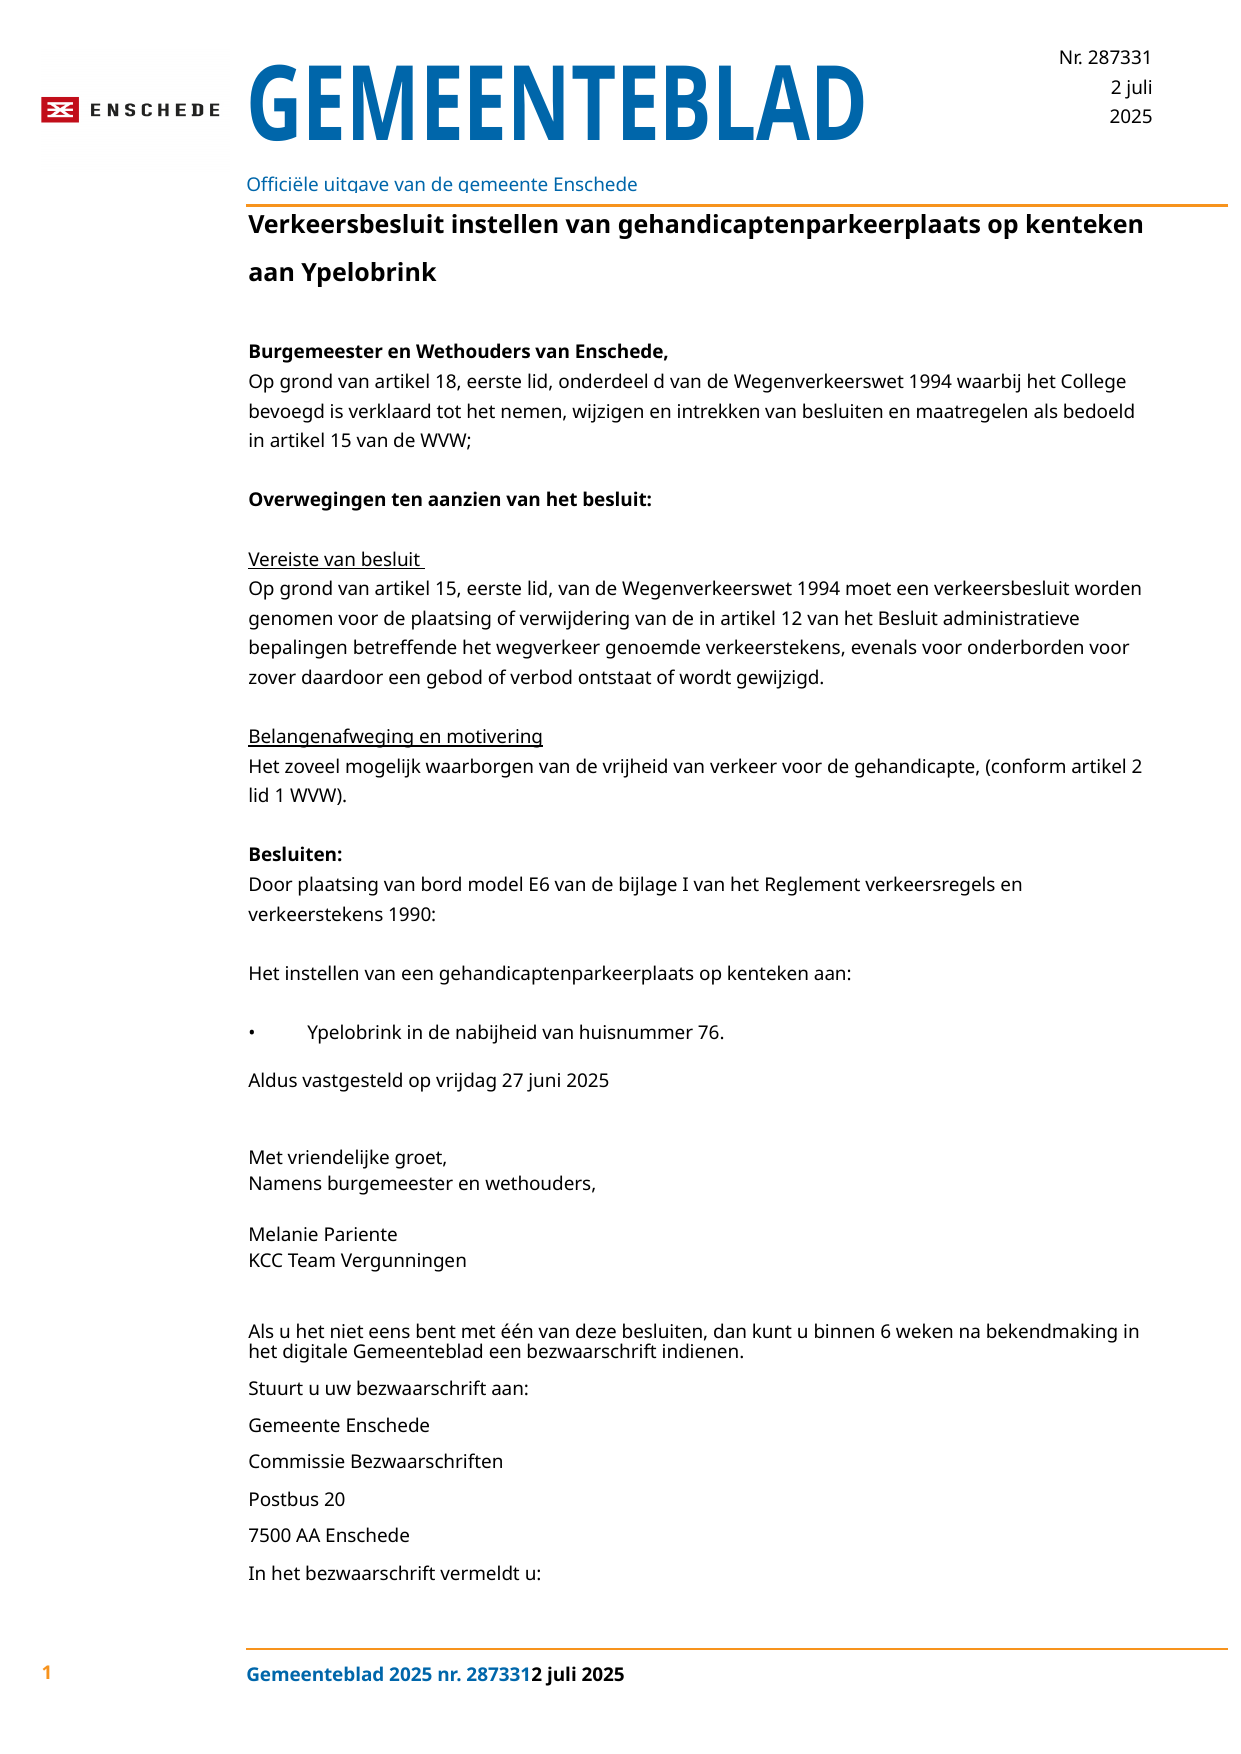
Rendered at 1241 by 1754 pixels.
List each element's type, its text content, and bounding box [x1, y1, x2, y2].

text Namens burgemeester en wethouders, [248, 1170, 1152, 1196]
text Het instellen van een gehandicaptenparkeerplaats op kenteken aan: [248, 960, 1152, 986]
text Op grond van artikel 18, eerste lid, onderdeel d van de Wegenverkeerswet 1994 waarbij het College bevoegd is verklaard tot het nemen, wijzigen en intrekken van besluiten en maatregelen als bedoeld in artikel 15 van de WVW; [248, 368, 1152, 453]
text Melanie Pariente [248, 1221, 1152, 1247]
text 7500 AA Enschede [248, 1527, 1152, 1547]
text Aldus vastgesteld op vrijdag 27 juni 2025 [248, 1067, 1152, 1093]
text Stuurt u uw bezwaarschrift aan: [248, 1379, 1152, 1399]
text In het bezwaarschrift vermeldt u: [248, 1564, 1152, 1584]
text Commissie Bezwaarschriften [248, 1453, 1152, 1473]
text Het zoveel mogelijk waarborgen van de vrijheid van verkeer voor de gehandicapte, (conform artikel 2 lid 1 WVW). [248, 753, 1152, 808]
text Besluiten: [248, 842, 1152, 867]
text Als u het niet eens bent met één van deze besluiten, dan kunt u binnen 6 weken na bekendmaking in het digitale Gemeenteblad een bezwaarschrift indienen. [248, 1323, 1152, 1362]
text Vereiste van besluit [248, 546, 1152, 571]
text Postbus 20 [248, 1491, 1152, 1510]
picture [41, 47, 231, 172]
list Ypelobrink in de nabijheid van huisnummer 76. [248, 1019, 1152, 1045]
text Belangenafweging en motivering [248, 723, 1152, 749]
text Met vriendelijke groet, [248, 1144, 1152, 1170]
text Op grond van artikel 15, eerste lid, van de Wegenverkeerswet 1994 moet een verkeersbesluit worden genomen voor de plaatsing of verwijdering van de in artikel 12 van het Besluit administratieve bepalingen betreffende het wegverkeer genoemde verkeerstekens, evenals voor onderborden voor zover daardoor een gebod of verbod ontstaat of wordt gewijzigd. [248, 575, 1152, 690]
text Gemeente Enschede [248, 1417, 1152, 1436]
text Door plaatsing van bord model E6 van de bijlage I van het Reglement verkeersregels en verkeerstekens 1990: [248, 871, 1152, 926]
text Overwegingen ten aanzien van het besluit: [248, 487, 1152, 512]
text Burgemeester en Wethouders van Enschede, [248, 339, 1152, 364]
text KCC Team Vergunningen [248, 1247, 1152, 1273]
text Verkeersbesluit instellen van gehandicaptenparkeerplaats op kenteken aan Ypelobrink [248, 207, 1152, 288]
